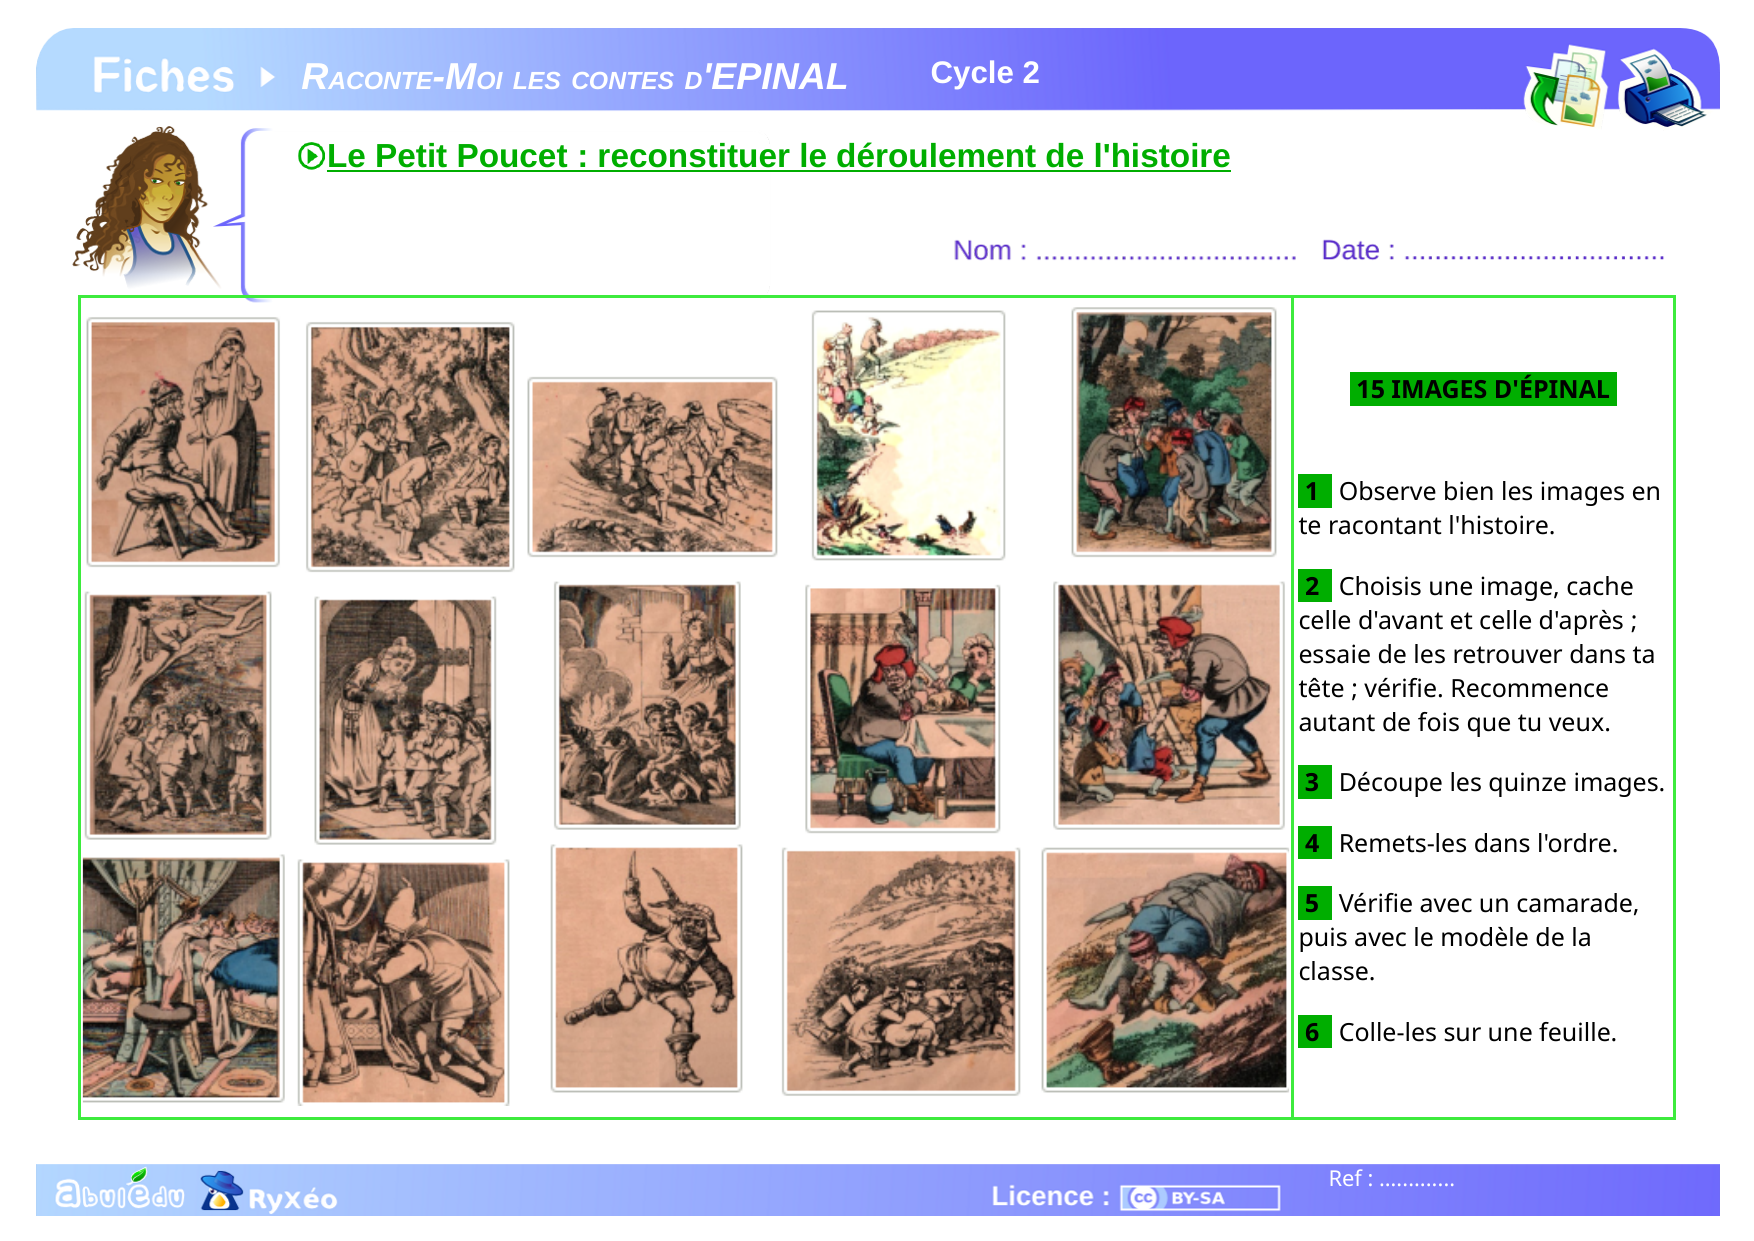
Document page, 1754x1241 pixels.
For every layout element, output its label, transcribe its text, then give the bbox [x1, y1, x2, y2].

picture [82, 306, 1290, 1106]
picture [476, 220, 1277, 295]
table_header [81, 298, 1291, 1117]
picture [296, 140, 326, 171]
table_header 15 IMAGES D'ÉPINAL 1 Observe bien les images en te racontant l'histoire. 2 Choisis une image, cache celle d'avant et celle d'après ; essaie de les retrouver dans ta tête ; vérifie. Recommence autant de fois que tu veux. 3 Découpe les quinze images. 4 Remets-les dans l'ordre. 5 Vérifie avec un camarade, puis avec le modèle de la classe. 6 Colle-les sur une feuille. [1294, 298, 1673, 1117]
